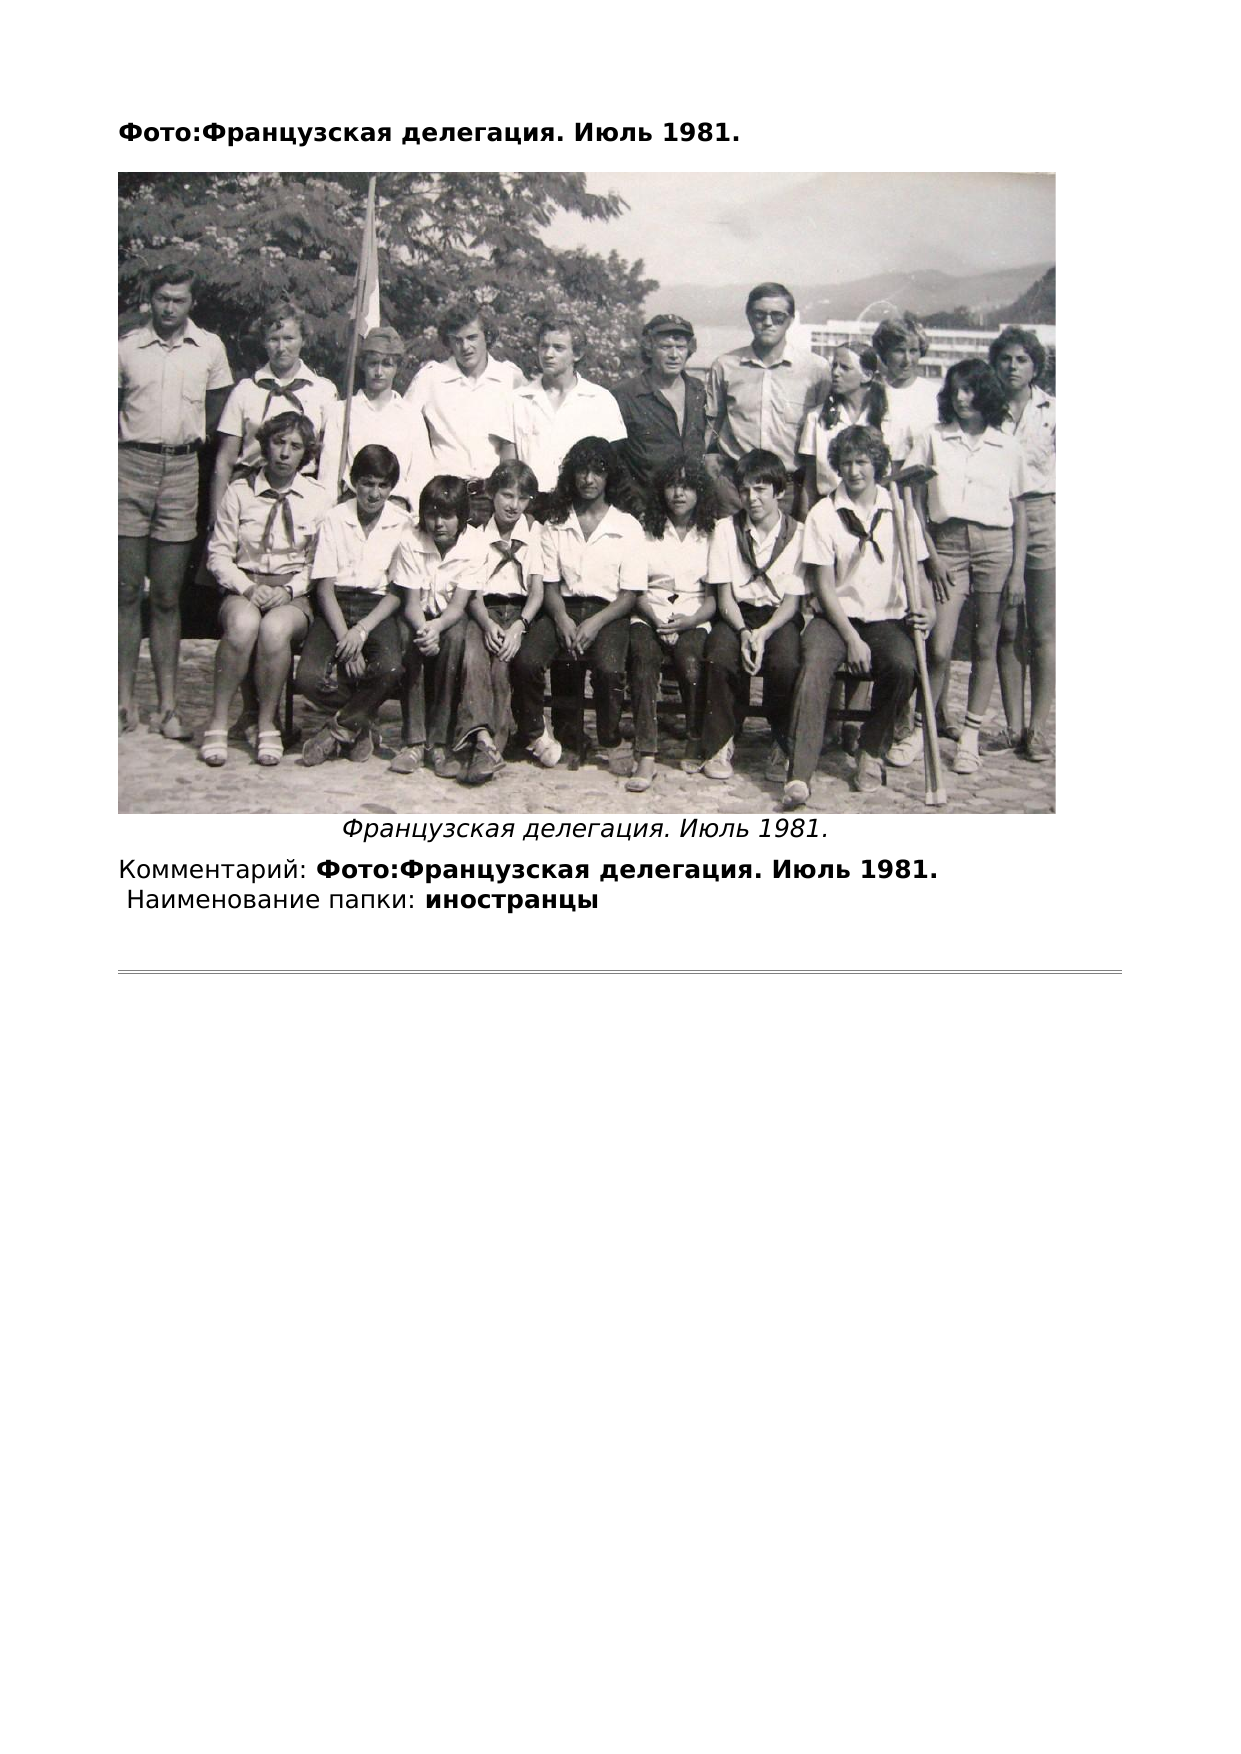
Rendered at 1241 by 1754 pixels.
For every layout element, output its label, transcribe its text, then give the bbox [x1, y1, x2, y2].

picture [118, 172, 1056, 814]
subtitle Фото:Французская делегация. Июль 1981. [118, 118, 1122, 147]
text Французская делегация. Июль 1981. [118, 814, 1056, 843]
text Комментарий: Фото:Французская делегация. Июль 1981. Наименование папки: иностранцы [118, 856, 1122, 943]
